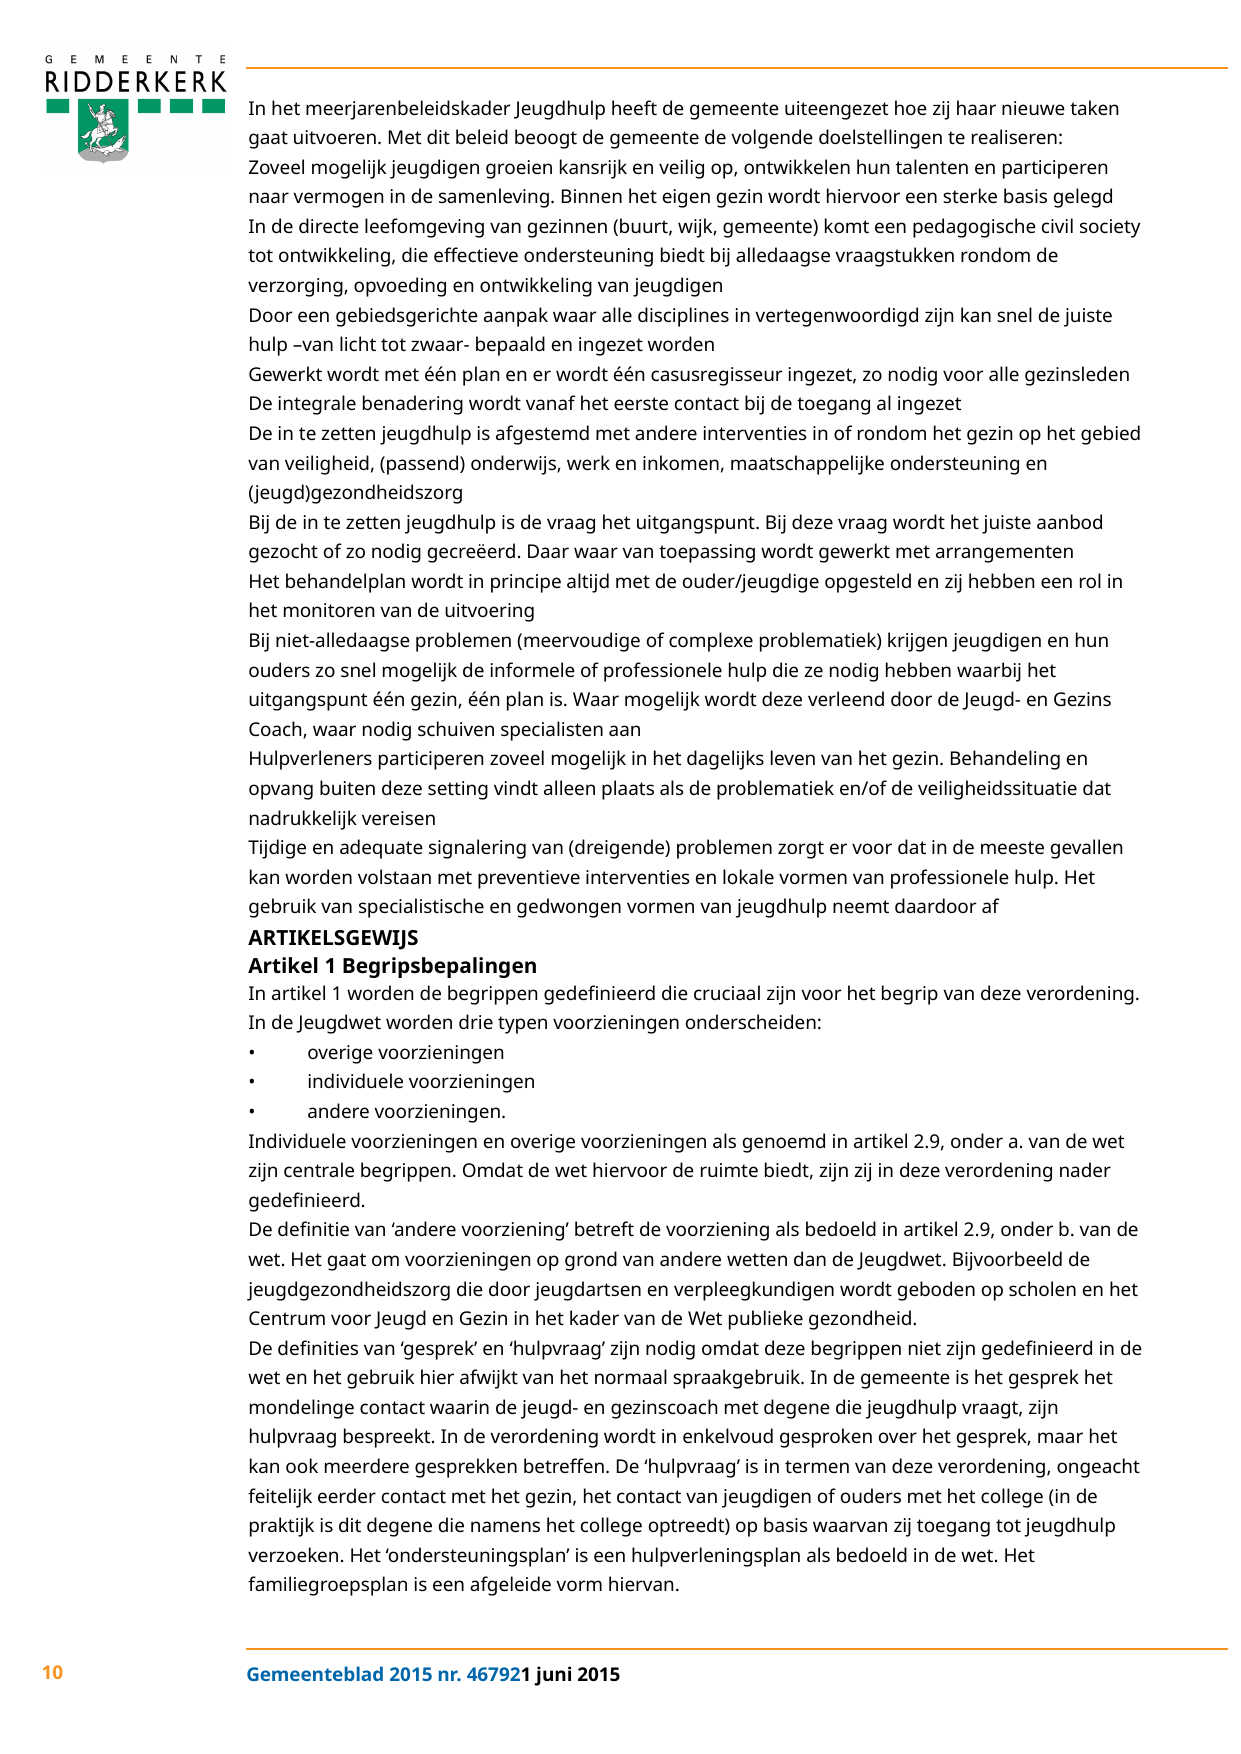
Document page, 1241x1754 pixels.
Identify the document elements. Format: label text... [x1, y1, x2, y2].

text Zoveel mogelijk jeugdigen groeien kansrijk en veilig op, ontwikkelen hun talenten en participeren naar vermogen in de samenleving. Binnen het eigen gezin wordt hiervoor een sterke basis gelegd [248, 154, 1152, 209]
text In het meerjarenbeleidskader Jeugdhulp heeft de gemeente uiteengezet hoe zij haar nieuwe taken gaat uitvoeren. Met dit beleid beoogt de gemeente de volgende doelstellingen te realiseren: [248, 95, 1152, 150]
text De definitie van ‘andere voorziening’ betreft de voorziening als bedoeld in artikel 2.9, onder b. van de wet. Het gaat om voorzieningen op grond van andere wetten dan de Jeugdwet. Bijvoorbeeld de jeugdgezondheidszorg die door jeugdartsen en verpleegkundigen wordt geboden op scholen en het Centrum voor Jeugd en Gezin in het kader van de Wet publieke gezondheid. [248, 1217, 1152, 1331]
text Hulpverleners participeren zoveel mogelijk in het dagelijks leven van het gezin. Behandeling en opvang buiten deze setting vindt alleen plaats als de problematiek en/of de veiligheidssituatie dat nadrukkelijk vereisen [248, 746, 1152, 831]
text In de directe leefomgeving van gezinnen (buurt, wijk, gemeente) komt een pedagogische civil society tot ontwikkeling, die effectieve ondersteuning biedt bij alledaagse vraagstukken rondom de verzorging, opvoeding en ontwikkeling van jeugdigen [248, 213, 1152, 298]
text Individuele voorzieningen en overige voorzieningen als genoemd in artikel 2.9, onder a. van de wet zijn centrale begrippen. Omdat de wet hiervoor de ruimte biedt, zijn zij in deze verordening nader gedefinieerd. [248, 1128, 1152, 1213]
list overige voorzieningen [248, 1039, 1152, 1065]
text De in te zetten jeugdhulp is afgestemd met andere interventies in of rondom het gezin op het gebied van veiligheid, (passend) onderwijs, werk en inkomen, maatschappelijke ondersteuning en (jeugd)gezondheidszorg [248, 420, 1152, 505]
text In artikel 1 worden de begrippen gedefinieerd die cruciaal zijn voor het begrip van deze verordening. [248, 980, 1152, 1006]
text ARTIKELSGEWIJS [248, 923, 1152, 952]
text Bij niet-alledaagse problemen (meervoudige of complexe problematiek) krijgen jeugdigen en hun ouders zo snel mogelijk de informele of professionele hulp die ze nodig hebben waarbij het uitgangspunt één gezin, één plan is. Waar mogelijk wordt deze verleend door de Jeugd- en Gezins Coach, waar nodig schuiven specialisten aan [248, 627, 1152, 742]
text Het behandelplan wordt in principe altijd met de ouder/jeugdige opgesteld en zij hebben een rol in het monitoren van de uitvoering [248, 568, 1152, 623]
text De definities van ‘gesprek’ en ‘hulpvraag’ zijn nodig omdat deze begrippen niet zijn gedefinieerd in de wet en het gebruik hier afwijkt van het normaal spraakgebruik. In de gemeente is het gesprek het mondelinge contact waarin de jeugd- en gezinscoach met degene die jeugdhulp vraagt, zijn hulpvraag bespreekt. In de verordening wordt in enkelvoud gesproken over het gesprek, maar het kan ook meerdere gesprekken betreffen. De ‘hulpvraag’ is in termen van deze verordening, ongeacht feitelijk eerder contact met het gezin, het contact van jeugdigen of ouders met het college (in de praktijk is dit degene die namens het college optreedt) op basis waarvan zij toegang tot jeugdhulp verzoeken. Het ‘ondersteuningsplan’ is een hulpverleningsplan als bedoeld in de wet. Het familiegroepsplan is een afgeleide vorm hiervan. [248, 1335, 1152, 1597]
text Artikel 1 Begripsbepalingen [248, 952, 1152, 980]
text Tijdige en adequate signalering van (dreigende) problemen zorgt er voor dat in de meeste gevallen kan worden volstaan met preventieve interventies en lokale vormen van professionele hulp. Het gebruik van specialistische en gedwongen vormen van jeugdhulp neemt daardoor af [248, 834, 1152, 919]
text Gewerkt wordt met één plan en er wordt één casusregisseur ingezet, zo nodig voor alle gezinsleden [248, 361, 1152, 387]
text Bij de in te zetten jeugdhulp is de vraag het uitgangspunt. Bij deze vraag wordt het juiste aanbod gezocht of zo nodig gecreëerd. Daar waar van toepassing wordt gewerkt met arrangementen [248, 509, 1152, 564]
text De integrale benadering wordt vanaf het eerste contact bij de toegang al ingezet [248, 391, 1152, 416]
text Door een gebiedsgerichte aanpak waar alle disciplines in vertegenwoordigd zijn kan snel de juiste hulp –van licht tot zwaar- bepaald en ingezet worden [248, 302, 1152, 357]
text In de Jeugdwet worden drie typen voorzieningen onderscheiden: [248, 1009, 1152, 1035]
list individuele voorzieningen [248, 1069, 1152, 1094]
list andere voorzieningen. [248, 1098, 1152, 1124]
picture [41, 47, 231, 172]
